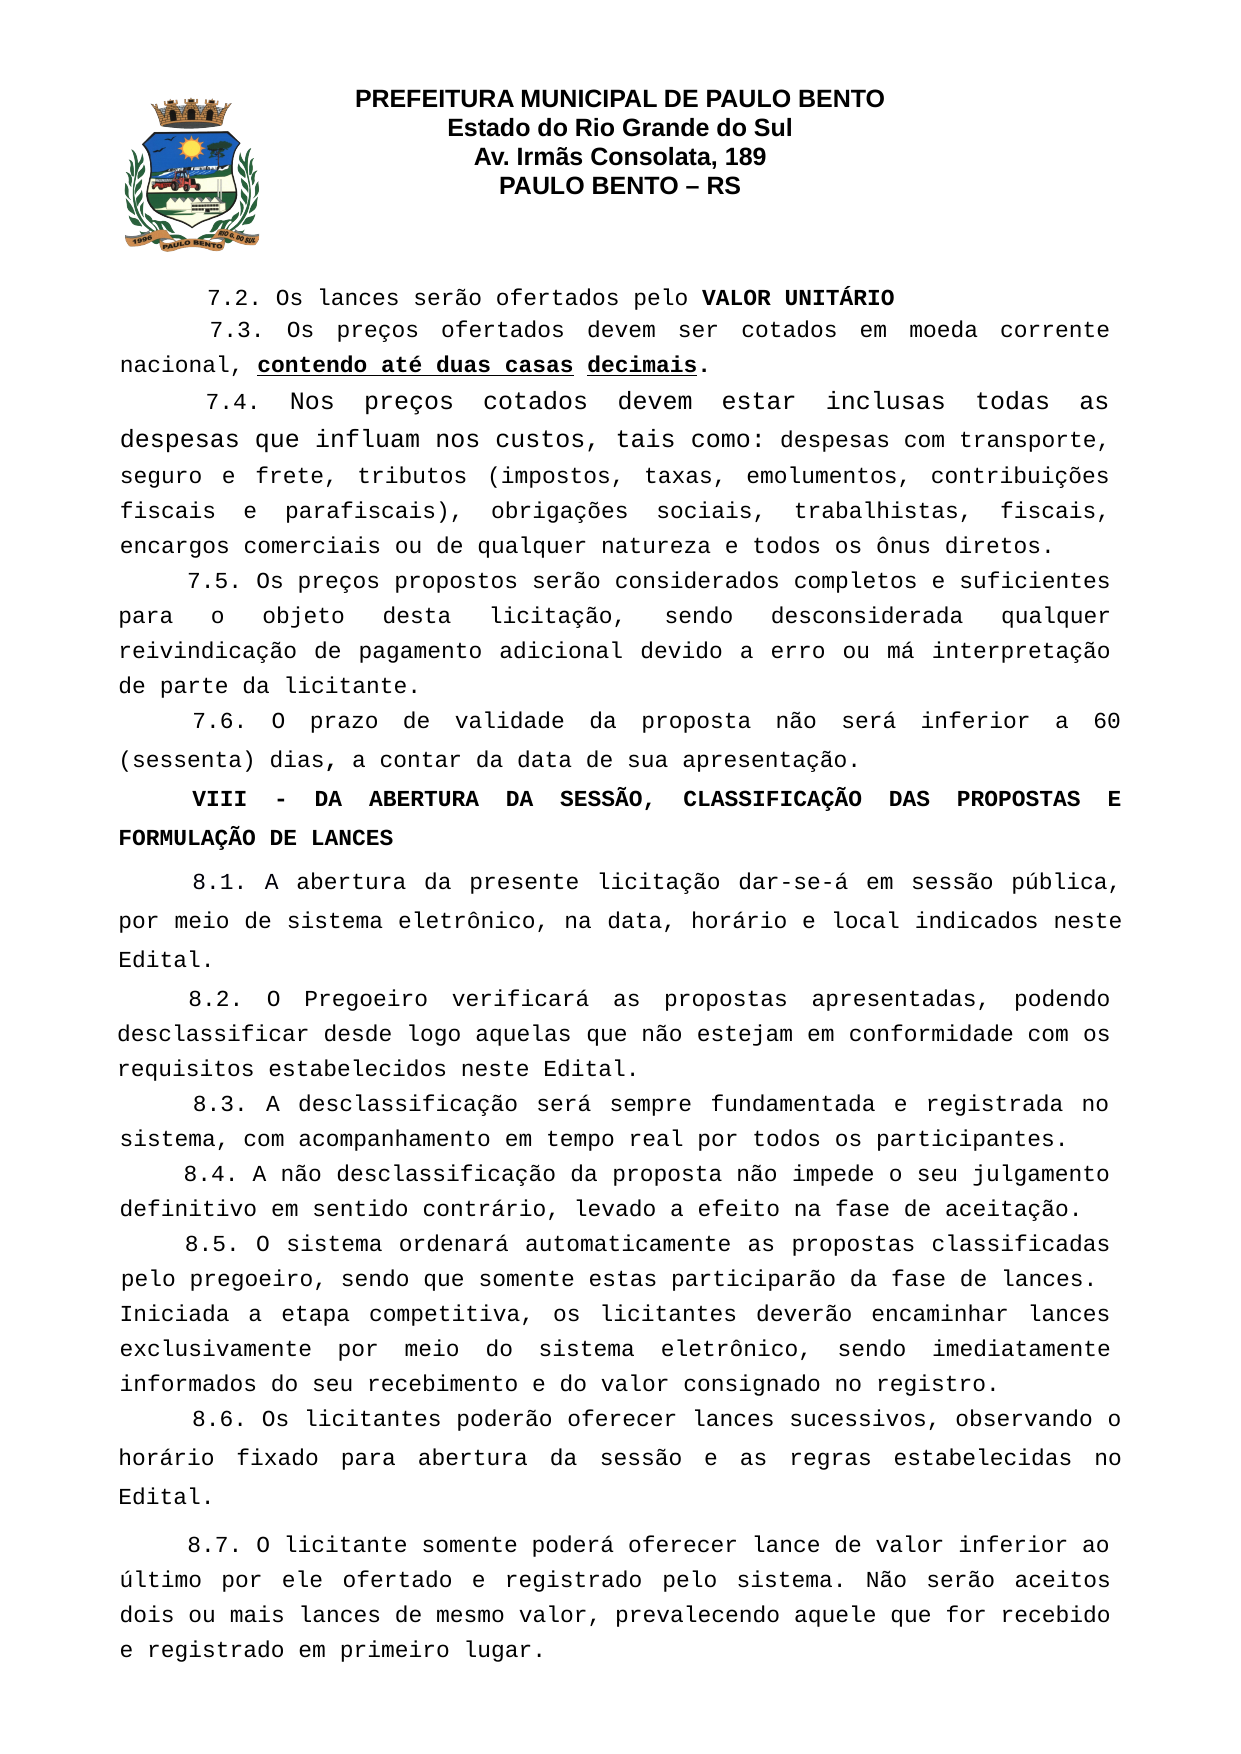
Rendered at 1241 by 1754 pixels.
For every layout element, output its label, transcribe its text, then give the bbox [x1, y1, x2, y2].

picture [124, 97, 260, 252]
list 8.2. O Pregoeiro verificará as propostas apresentadas, podendo desclassificar desde logo aquelas que não estejam em conformidade com os requisitos estabelecidos neste Edital. [117, 987, 1111, 1083]
list 8.3. A desclassificação será sempre fundamentada e registrada no sistema, com acompanhamento em tempo real por todos os participantes. [119, 1092, 1110, 1153]
list 8.7. O licitante somente poderá oferecer lance de valor inferior ao último por ele ofertado e registrado pelo sistema. Não serão aceitos dois ou mais lances de mesmo valor, prevalecendo aquele que for recebido e registrado em primeiro lugar. [118, 1534, 1111, 1664]
text 8.6. Os licitantes poderão oferecer lances sucessivos, observando o horário fixado para abertura da sessão e as regras estabelecidas no Edital. [118, 1407, 1122, 1511]
text 7.6. O prazo de validade da proposta não será inferior a 60 (sessenta) dias, a contar da data de sua apresentação. [118, 709, 1122, 774]
list 8.4. A não desclassificação da proposta não impede o seu julgamento definitivo em sentido contrário, levado a efeito na fase de aceitação. [119, 1162, 1110, 1223]
list 7.4. Nos preços cotados devem estar inclusas todas as despesas que influam nos custos, tais como: despesas com transporte, seguro e frete, tributos (impostos, taxas, emolumentos, contribuições fiscais e parafiscais), obrigações sociais, trabalhistas, fiscais, encargos comerciais ou de qualquer natureza e todos os ônus diretos. [119, 389, 1110, 560]
text 8.1. A abertura da presente licitação dar-se-á em sessão pública, por meio de sistema eletrônico, na data, horário e local indicados neste Edital. [118, 871, 1122, 974]
list 7.2. Os lances serão ofertados pelo VALOR UNITÁRIO [117, 286, 1122, 310]
text VIII - DA ABERTURA DA SESSÃO, CLASSIFICAÇÃO DAS PROPOSTAS E FORMULAÇÃO DE LANCES [118, 787, 1122, 852]
list 8.5. O sistema ordenará automaticamente as propostas classificadas pelo pregoeiro, sendo que somente estas participarão da fase de lances. [119, 1232, 1111, 1293]
list Iniciada a etapa competitiva, os licitantes deverão encaminhar lances exclusivamente por meio do sistema eletrônico, sendo imediatamente informados do seu recebimento e do valor consignado no registro. [119, 1302, 1111, 1398]
list 7.3. Os preços ofertados devem ser cotados em moeda corrente nacional, contendo até duas casas decimais. [119, 319, 1111, 380]
list 7.5. Os preços propostos serão considerados completos e suficientes para o objeto desta licitação, sendo desconsiderada qualquer reivindicação de pagamento adicional devido a erro ou má interpretação de parte da licitante. [117, 569, 1111, 700]
